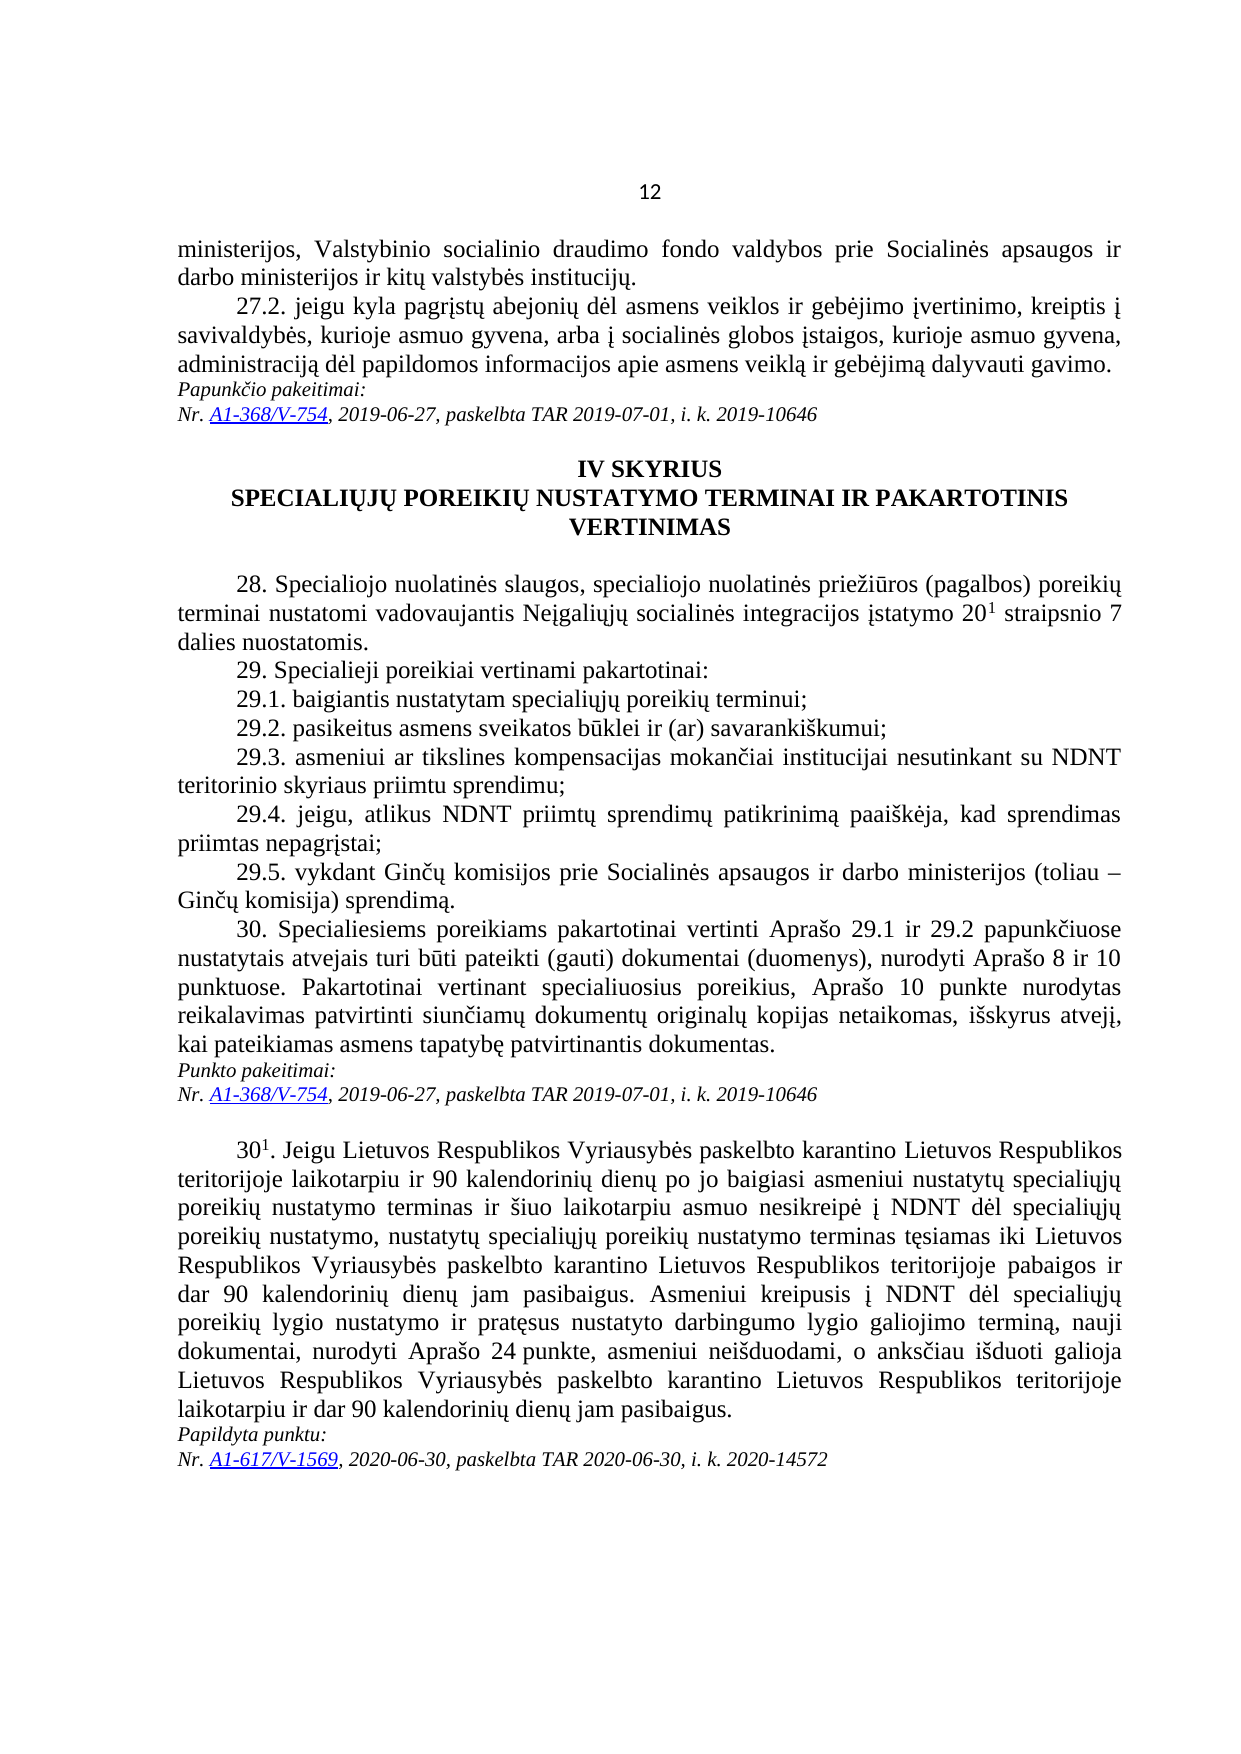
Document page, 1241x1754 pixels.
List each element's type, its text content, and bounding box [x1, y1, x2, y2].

text 30. Specialiesiems poreikiams pakartotinai vertinti Aprašo 29.1 ir 29.2 papunkčiuose nustatytais atvejais turi būti pateikti (gauti) dokumentai (duomenys), nurodyti Aprašo 8 ir 10 punktuose. Pakartotinai vertinant specialiuosius poreikius, Aprašo 10 punkte nurodytas reikalavimas patvirtinti siunčiamų dokumentų originalų kopijas netaikomas, išskyrus atvejį, kai pateikiamas asmens tapatybę patvirtinantis dokumentas. [177, 914, 1122, 1058]
text IV SKYRIUS [177, 454, 1122, 483]
text 29.5. vykdant Ginčų komisijos prie Socialinės apsaugos ir darbo ministerijos (toliau – Ginčų komisija) sprendimą. [177, 857, 1122, 914]
text SPECIALIŲJŲ POREIKIŲ NUSTATYMO TERMINAI IR PAKARTOTINIS VERTINIMAS [177, 483, 1122, 541]
text Nr. A1-617/V-1569, 2020-06-30, paskelbta TAR 2020-06-30, i. k. 2020-14572 [177, 1446, 1122, 1471]
text Papildyta punktu: [177, 1422, 1122, 1446]
text Papunkčio pakeitimai: [177, 377, 1122, 401]
text 27.2. jeigu kyla pagrįstų abejonių dėl asmens veiklos ir gebėjimo įvertinimo, kreiptis į savivaldybės, kurioje asmuo gyvena, arba į socialinės globos įstaigos, kurioje asmuo gyvena, administraciją dėl papildomos informacijos apie asmens veiklą ir gebėjimą dalyvauti gavimo. [177, 291, 1122, 377]
text 29.2. pasikeitus asmens sveikatos būklei ir (ar) savarankiškumui; [177, 713, 1122, 742]
text Punkto pakeitimai: [177, 1058, 1122, 1082]
text 29.1. baigiantis nustatytam specialiųjų poreikių terminui; [177, 684, 1122, 713]
text 301. Jeigu Lietuvos Respublikos Vyriausybės paskelbto karantino Lietuvos Respublikos teritorijoje laikotarpiu ir 90 kalendorinių dienų po jo baigiasi asmeniui nustatytų specialiųjų poreikių nustatymo terminas ir šiuo laikotarpiu asmuo nesikreipė į NDNT dėl specialiųjų poreikių nustatymo, nustatytų specialiųjų poreikių nustatymo terminas tęsiamas iki Lietuvos Respublikos Vyriausybės paskelbto karantino Lietuvos Respublikos teritorijoje pabaigos ir dar 90 kalendorinių dienų jam pasibaigus. Asmeniui kreipusis į NDNT dėl specialiųjų poreikių lygio nustatymo ir pratęsus nustatyto darbingumo lygio galiojimo terminą, nauji dokumentai, nurodyti Aprašo 24 punkte, asmeniui neišduodami, o anksčiau išduoti galioja Lietuvos Respublikos Vyriausybės paskelbto karantino Lietuvos Respublikos teritorijoje laikotarpiu ir dar 90 kalendorinių dienų jam pasibaigus. [177, 1135, 1122, 1422]
text ministerijos, Valstybinio socialinio draudimo fondo valdybos prie Socialinės apsaugos ir darbo ministerijos ir kitų valstybės institucijų. [177, 234, 1122, 291]
text Nr. A1-368/V-754, 2019-06-27, paskelbta TAR 2019-07-01, i. k. 2019-10646 [177, 1082, 1122, 1106]
text 29. Specialieji poreikiai vertinami pakartotinai: [177, 656, 1122, 684]
text Nr. A1-368/V-754, 2019-06-27, paskelbta TAR 2019-07-01, i. k. 2019-10646 [177, 401, 1122, 426]
text 28. Specialiojo nuolatinės slaugos, specialiojo nuolatinės priežiūros (pagalbos) poreikių terminai nustatomi vadovaujantis Neįgaliųjų socialinės integracijos įstatymo 201 straipsnio 7 dalies nuostatomis. [177, 569, 1122, 656]
text 29.3. asmeniui ar tikslines kompensacijas mokančiai institucijai nesutinkant su NDNT teritorinio skyriaus priimtu sprendimu; [177, 742, 1122, 799]
text 29.4. jeigu, atlikus NDNT priimtų sprendimų patikrinimą paaiškėja, kad sprendimas priimtas nepagrįstai; [177, 799, 1122, 857]
